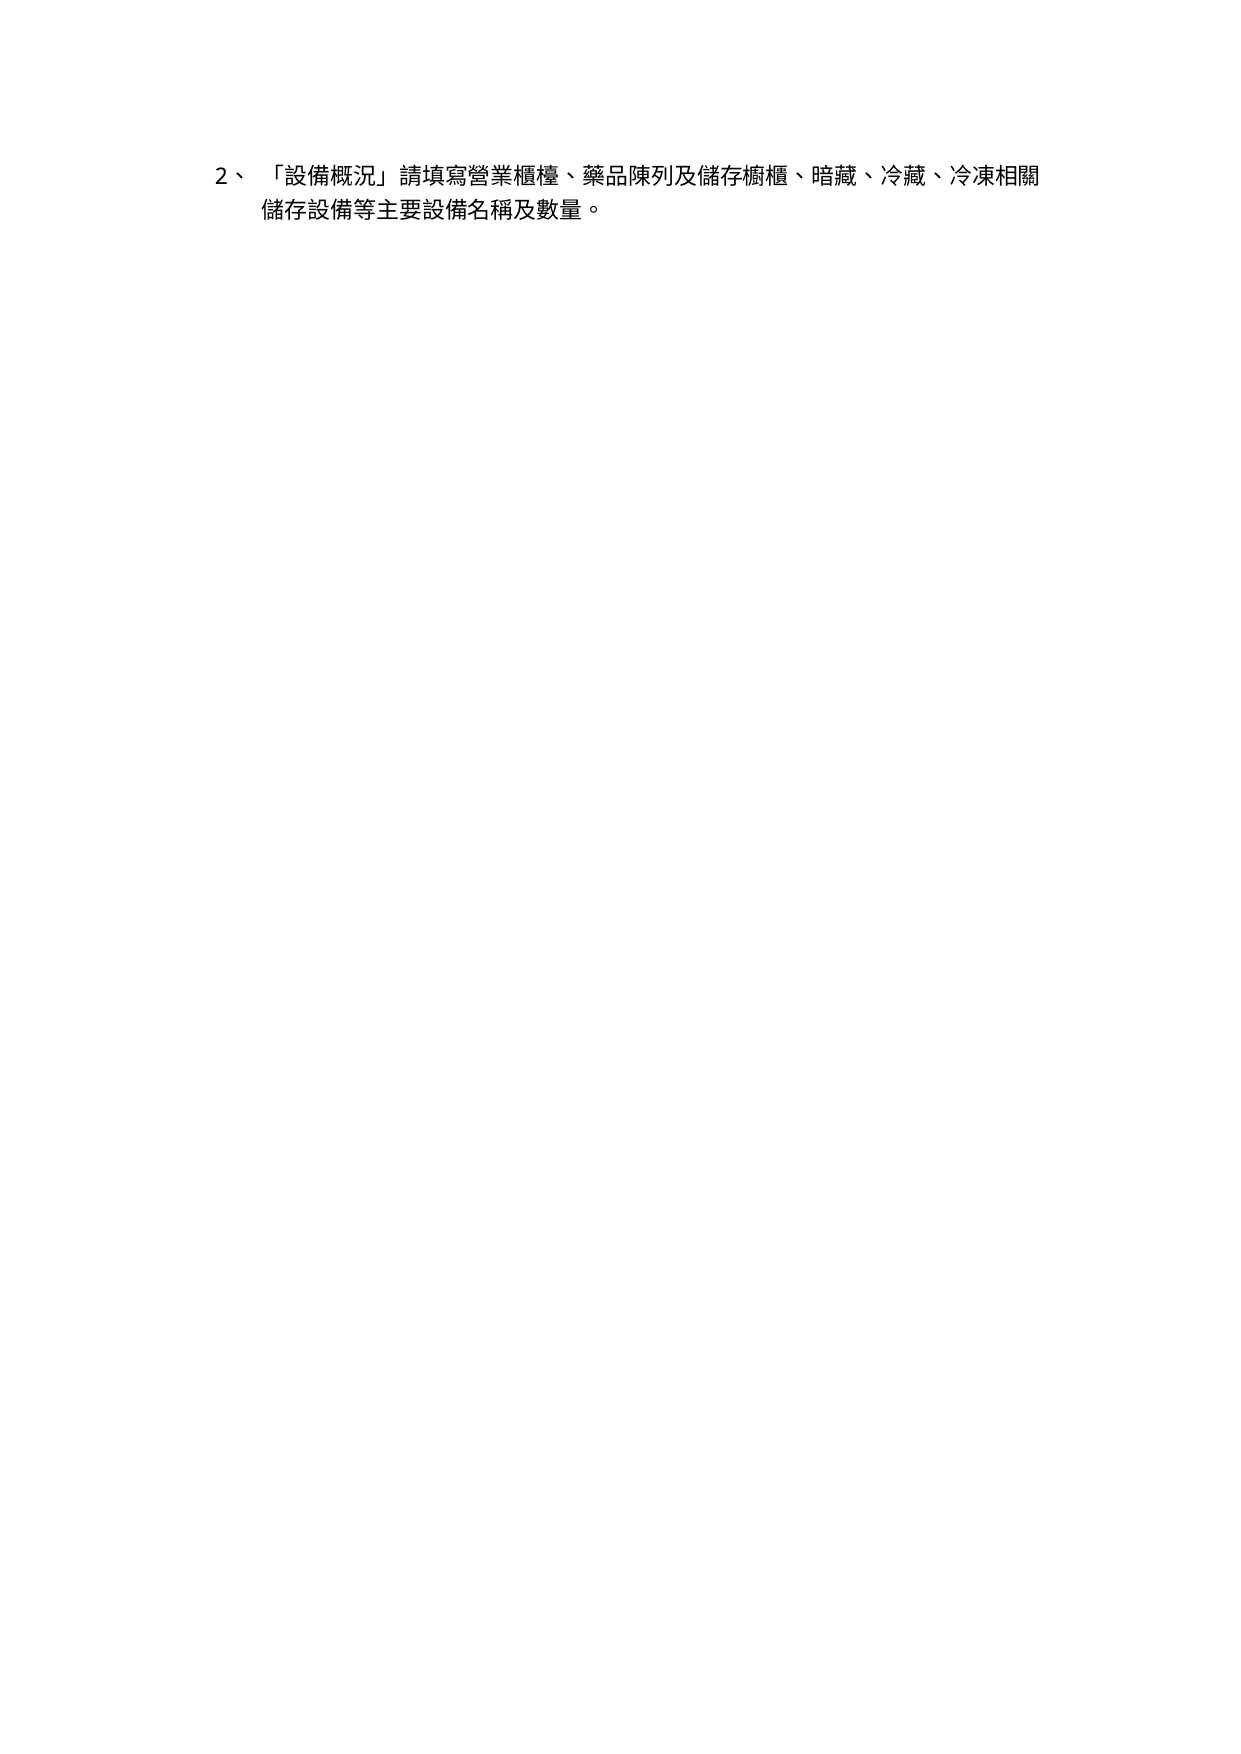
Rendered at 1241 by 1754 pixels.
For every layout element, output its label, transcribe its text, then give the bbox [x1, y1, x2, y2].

list 「設備概況」請填寫營業櫃檯、藥品陳列及儲存櫥櫃、暗藏、冷藏、冷凍相關儲存設備等主要設備名稱及數量。 [214, 158, 1053, 225]
